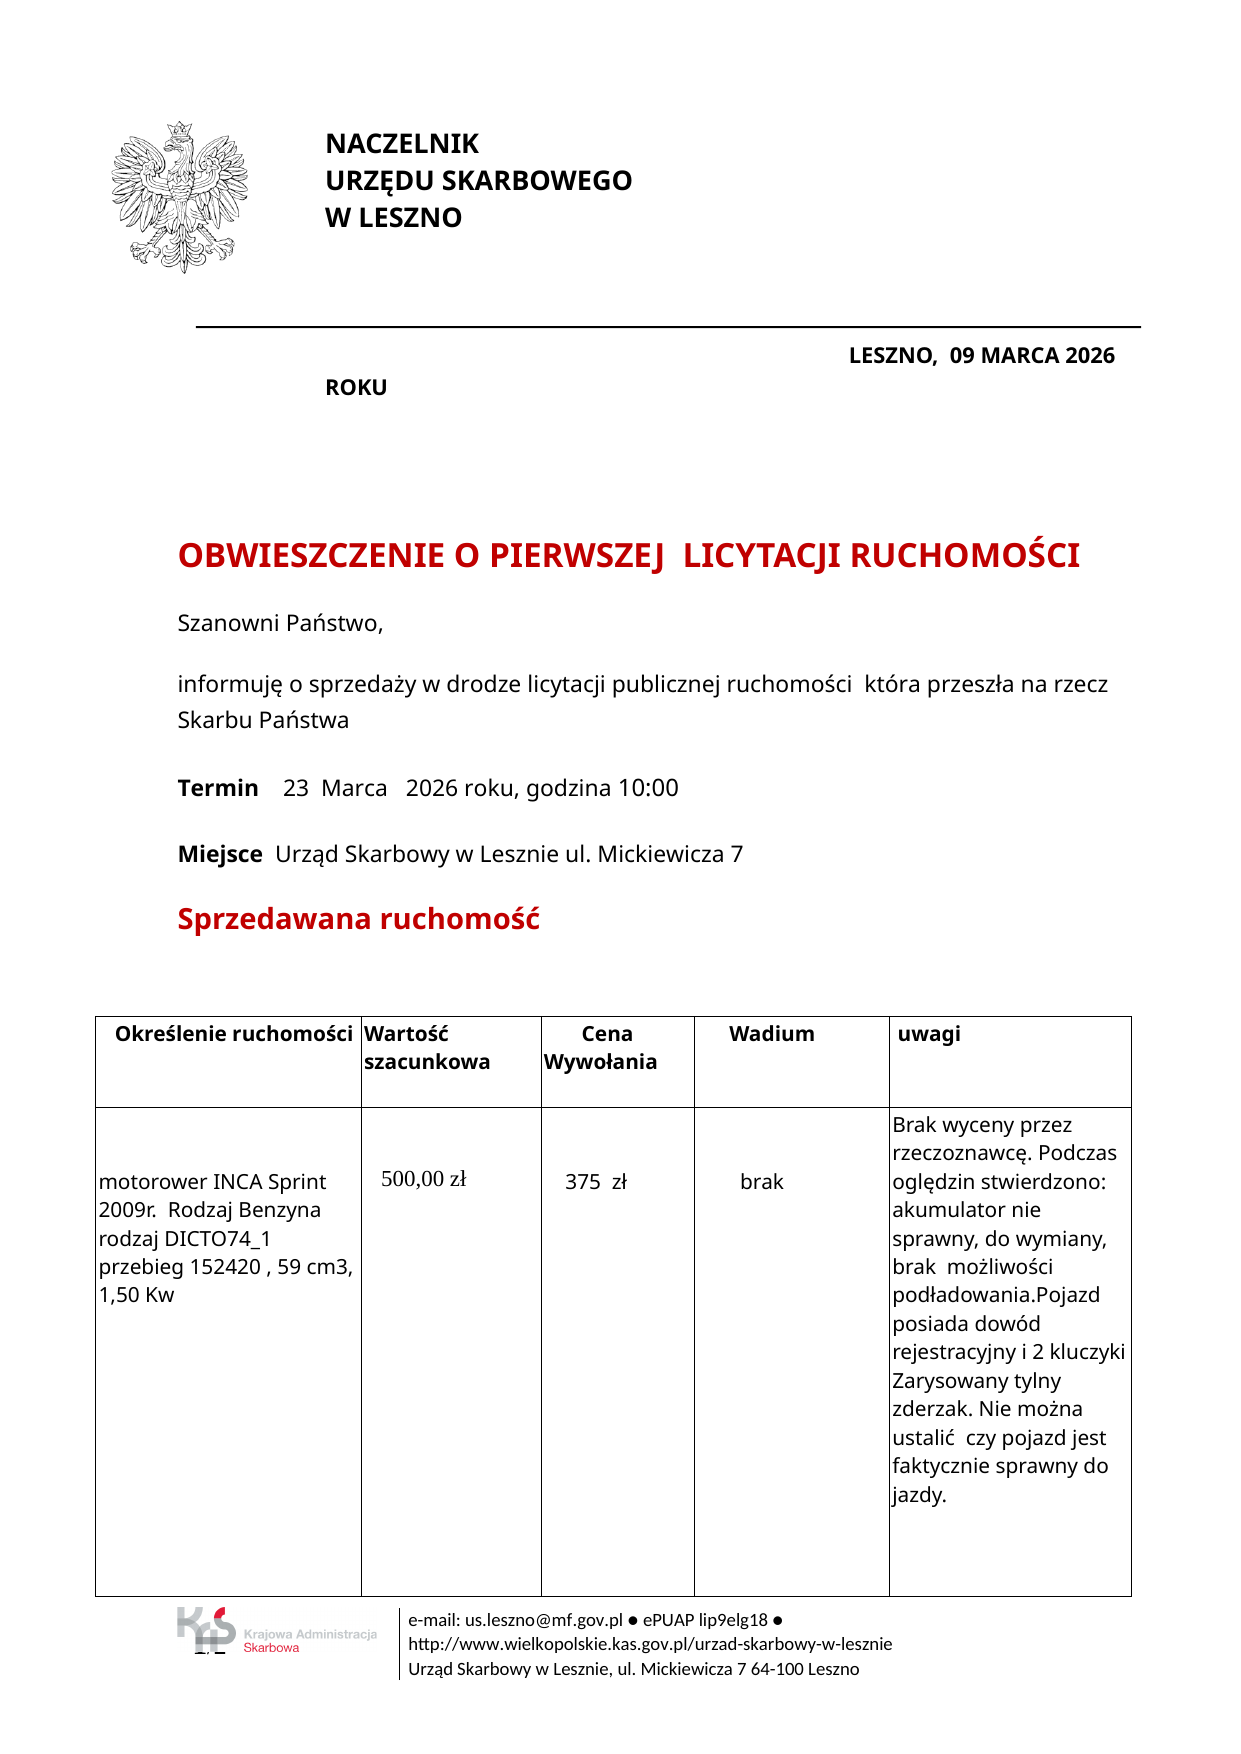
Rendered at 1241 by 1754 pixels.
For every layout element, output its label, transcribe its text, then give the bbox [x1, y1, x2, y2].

table_cell 500,00 zł [362, 1108, 541, 1596]
picture [177, 1607, 377, 1652]
text Urzędu skarbowego [325, 161, 1122, 198]
table_cell 375 zł [542, 1108, 694, 1596]
table_header Określenie ruchomości [96, 1017, 361, 1107]
table_cell brak [695, 1108, 889, 1596]
table_header Wadium [695, 1017, 889, 1107]
text Leszno, 09 marca 2026 roku [325, 329, 1122, 401]
table_cell motorower INCA Sprint 2009r. Rodzaj Benzyna rodzaj DICTO74_1 przebieg 152420 , 59 cm3, 1,50 Kw [96, 1108, 361, 1596]
text w LESZNO [325, 198, 1122, 235]
text Miejsce Urząd Skarbowy w Lesznie ul. Mickiewicza 7 [177, 838, 1122, 869]
subtitle Sprzedawana ruchomość [177, 899, 1122, 938]
table_cell Brak wyceny przez rzeczoznawcę. Podczas oględzin stwierdzono: akumulator nie sprawny, do wymiany, brak możliwości podładowania.Pojazd posiada dowód rejestracyjny i 2 kluczyki Zarysowany tylny zderzak. Nie można ustalić czy pojazd jest faktycznie sprawny do jazdy. [890, 1108, 1131, 1596]
text Szanowni Państwo, [177, 607, 1122, 638]
picture [111, 120, 248, 274]
table_header uwagi [890, 1017, 1131, 1107]
text informuję o sprzedaży w drodze licytacji publicznej ruchomości która przeszła na rzecz Skarbu Państwa [177, 668, 1122, 736]
table_header Wartość szacunkowa [362, 1017, 541, 1107]
text [325, 309, 1122, 326]
text Naczelnik [325, 124, 1122, 161]
text Termin 23 Marca 2026 roku, godzina 10:00 [177, 770, 1122, 803]
table_header Cena Wywołania [542, 1017, 694, 1107]
text OBWIESZCZENIE O PIERWSZEJ LICYTACJI RUCHOMOŚCI [177, 532, 1122, 577]
